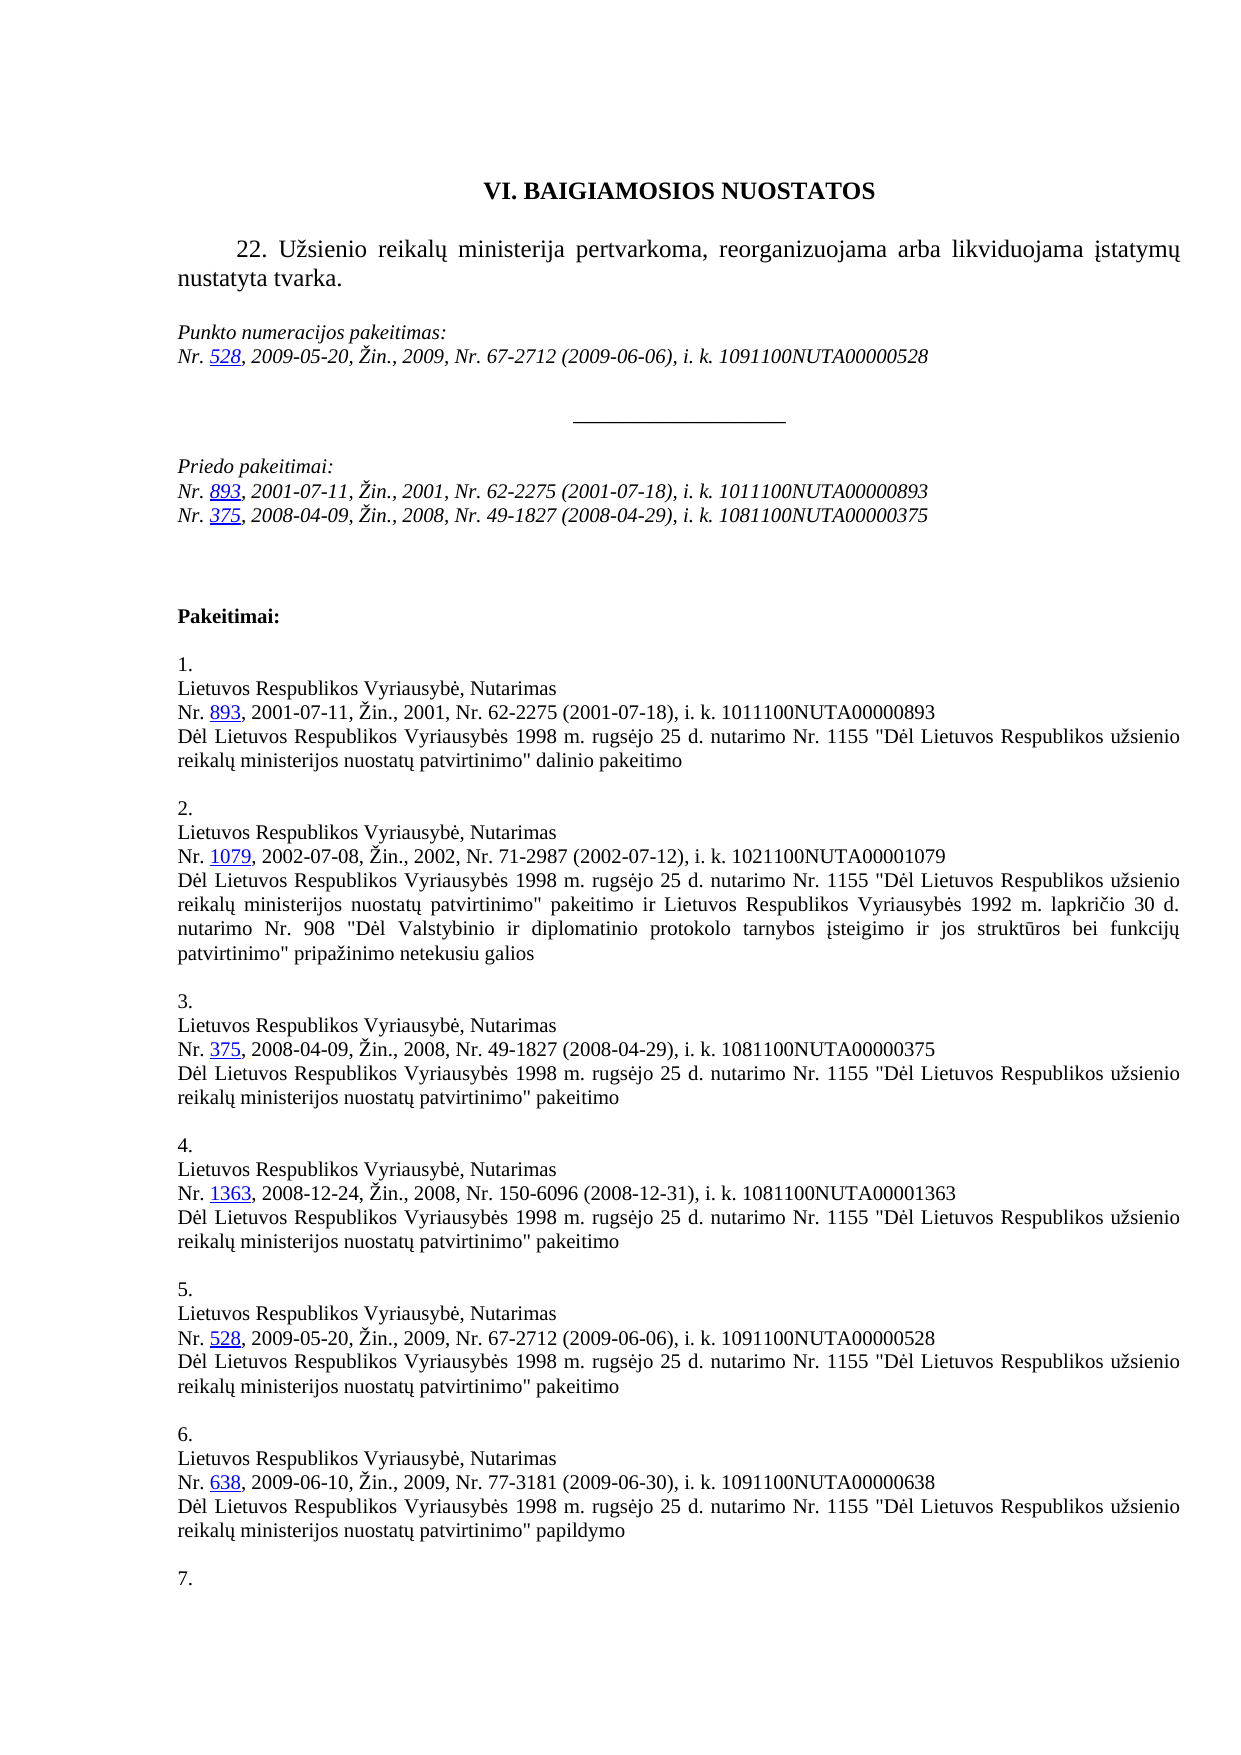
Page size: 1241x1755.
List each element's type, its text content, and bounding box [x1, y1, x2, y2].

text Priedo pakeitimai: [177, 454, 1181, 478]
text Lietuvos Respublikos Vyriausybė, Nutarimas [177, 1301, 1181, 1325]
text Lietuvos Respublikos Vyriausybė, Nutarimas [177, 820, 1181, 844]
text 4. [177, 1133, 1181, 1157]
text 2. [177, 796, 1181, 820]
text Dėl Lietuvos Respublikos Vyriausybės 1998 m. rugsėjo 25 d. nutarimo Nr. 1155 "Dėl Lietuvos Respublikos užsienio reikalų ministerijos nuostatų patvirtinimo" pakeitimo ir Lietuvos Respublikos Vyriausybės 1992 m. lapkričio 30 d. nutarimo Nr. 908 "Dėl Valstybinio ir diplomatinio protokolo tarnybos įsteigimo ir jos struktūros bei funkcijų patvirtinimo" pripažinimo netekusiu galios [177, 868, 1181, 964]
text Dėl Lietuvos Respublikos Vyriausybės 1998 m. rugsėjo 25 d. nutarimo Nr. 1155 "Dėl Lietuvos Respublikos užsienio reikalų ministerijos nuostatų patvirtinimo" pakeitimo [177, 1061, 1181, 1109]
text 1. [177, 652, 1181, 676]
text Punkto numeracijos pakeitimas: [177, 320, 1181, 344]
text Nr. 375, 2008-04-09, Žin., 2008, Nr. 49-1827 (2008-04-29), i. k. 1081100NUTA00000375 [177, 503, 1181, 527]
text Dėl Lietuvos Respublikos Vyriausybės 1998 m. rugsėjo 25 d. nutarimo Nr. 1155 "Dėl Lietuvos Respublikos užsienio reikalų ministerijos nuostatų patvirtinimo" papildymo [177, 1494, 1181, 1542]
text Dėl Lietuvos Respublikos Vyriausybės 1998 m. rugsėjo 25 d. nutarimo Nr. 1155 "Dėl Lietuvos Respublikos užsienio reikalų ministerijos nuostatų patvirtinimo" pakeitimo [177, 1205, 1181, 1253]
text Lietuvos Respublikos Vyriausybė, Nutarimas [177, 1157, 1181, 1181]
text Nr. 893, 2001-07-11, Žin., 2001, Nr. 62-2275 (2001-07-18), i. k. 1011100NUTA00000893 [177, 478, 1181, 503]
text Nr. 893, 2001-07-11, Žin., 2001, Nr. 62-2275 (2001-07-18), i. k. 1011100NUTA00000893 [177, 700, 1181, 724]
text 6. [177, 1422, 1181, 1446]
text 7. [177, 1566, 1181, 1590]
text Nr. 528, 2009-05-20, Žin., 2009, Nr. 67-2712 (2009-06-06), i. k. 1091100NUTA00000528 [177, 1325, 1181, 1349]
text Lietuvos Respublikos Vyriausybė, Nutarimas [177, 1013, 1181, 1037]
text _________________ [177, 397, 1181, 426]
text 22. Užsienio reikalų ministerija pertvarkoma, reorganizuojama arba likviduojama įstatymų nustatyta tvarka. [177, 234, 1181, 291]
text Nr. 1079, 2002-07-08, Žin., 2002, Nr. 71-2987 (2002-07-12), i. k. 1021100NUTA00001079 [177, 844, 1181, 868]
text 5. [177, 1277, 1181, 1301]
text Lietuvos Respublikos Vyriausybė, Nutarimas [177, 676, 1181, 700]
text Nr. 638, 2009-06-10, Žin., 2009, Nr. 77-3181 (2009-06-30), i. k. 1091100NUTA00000638 [177, 1470, 1181, 1494]
text Nr. 375, 2008-04-09, Žin., 2008, Nr. 49-1827 (2008-04-29), i. k. 1081100NUTA00000375 [177, 1037, 1181, 1061]
text Dėl Lietuvos Respublikos Vyriausybės 1998 m. rugsėjo 25 d. nutarimo Nr. 1155 "Dėl Lietuvos Respublikos užsienio reikalų ministerijos nuostatų patvirtinimo" pakeitimo [177, 1349, 1181, 1398]
text Dėl Lietuvos Respublikos Vyriausybės 1998 m. rugsėjo 25 d. nutarimo Nr. 1155 "Dėl Lietuvos Respublikos užsienio reikalų ministerijos nuostatų patvirtinimo" dalinio pakeitimo [177, 724, 1181, 772]
text 3. [177, 988, 1181, 1013]
text Nr. 1363, 2008-12-24, Žin., 2008, Nr. 150-6096 (2008-12-31), i. k. 1081100NUTA00001363 [177, 1181, 1181, 1205]
text Pakeitimai: [177, 603, 1181, 628]
text Lietuvos Respublikos Vyriausybė, Nutarimas [177, 1446, 1181, 1470]
text Nr. 528, 2009-05-20, Žin., 2009, Nr. 67-2712 (2009-06-06), i. k. 1091100NUTA00000528 [177, 344, 1181, 368]
text VI. BAIGIAMOSIOS NUOSTATOS [177, 176, 1181, 205]
